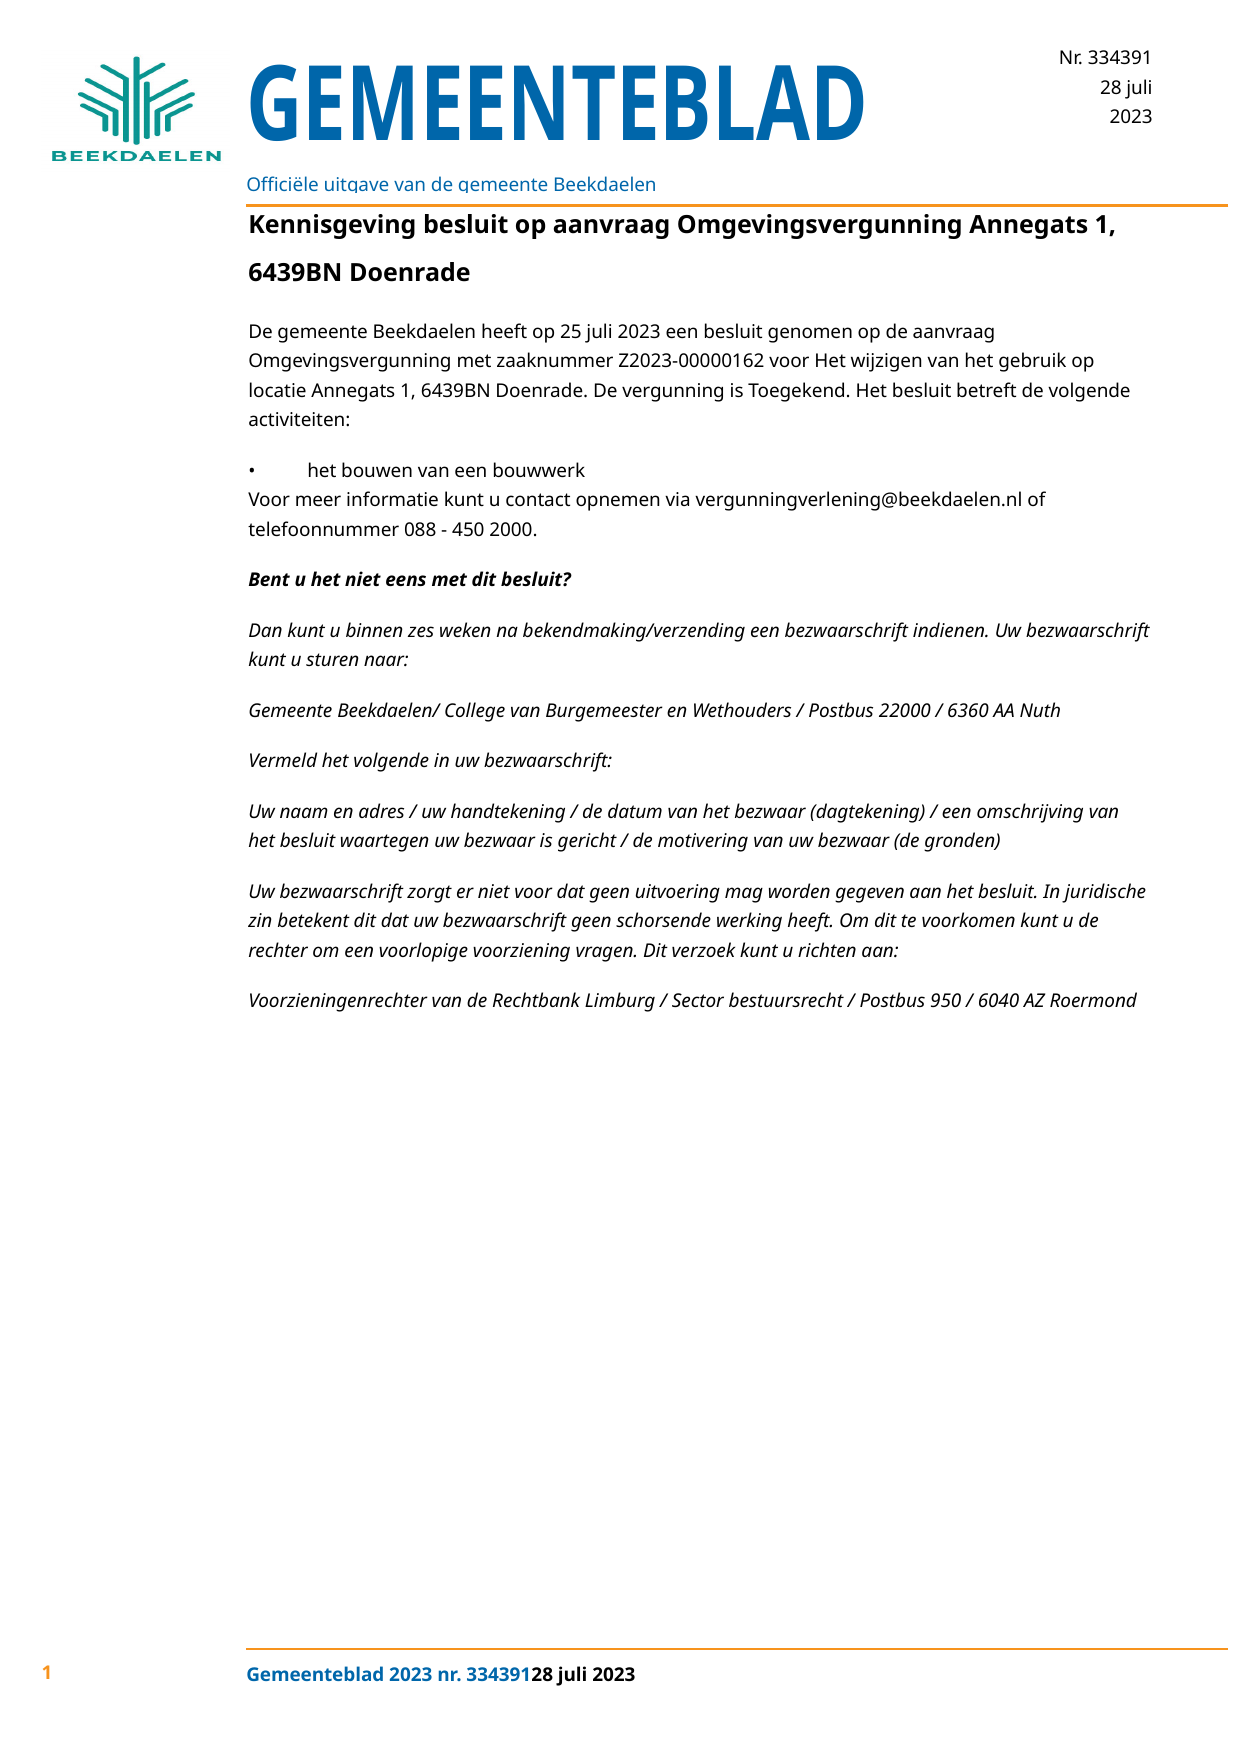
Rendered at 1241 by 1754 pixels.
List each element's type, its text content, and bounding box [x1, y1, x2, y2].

text Voor meer informatie kunt u contact opnemen via vergunningverlening@beekdaelen.nl of telefoonnummer 088 - 450 2000. [248, 487, 1152, 542]
text Voorzieningenrechter van de Rechtbank Limburg / Sector bestuursrecht / Postbus 950 / 6040 AZ Roermond [248, 987, 1152, 1013]
text Gemeente Beekdaelen/ College van Burgemeester en Wethouders / Postbus 22000 / 6360 AA Nuth [248, 697, 1152, 723]
picture [41, 47, 231, 172]
text Uw bezwaarschrift zorgt er niet voor dat geen uitvoering mag worden gegeven aan het besluit. In juridische zin betekent dit dat uw bezwaarschrift geen schorsende werking heeft. Om dit te voorkomen kunt u de rechter om een voorlopige voorziening vragen. Dit verzoek kunt u richten aan: [248, 878, 1152, 963]
text Dan kunt u binnen zes weken na bekendmaking/verzending een bezwaarschrift indienen. Uw bezwaarschrift kunt u sturen naar: [248, 617, 1152, 672]
text Bent u het niet eens met dit besluit? [248, 567, 1152, 592]
list het bouwen van een bouwwerk [248, 457, 1152, 483]
text Kennisgeving besluit op aanvraag Omgevingsvergunning Annegats 1, 6439BN Doenrade [248, 207, 1152, 288]
text De gemeente Beekdaelen heeft op 25 juli 2023 een besluit genomen op de aanvraag Omgevingsvergunning met zaaknummer Z2023-00000162 voor Het wijzigen van het gebruik op locatie Annegats 1, 6439BN Doenrade. De vergunning is Toegekend. Het besluit betreft de volgende activiteiten: [248, 318, 1152, 432]
text Vermeld het volgende in uw bezwaarschrift: [248, 747, 1152, 773]
text Uw naam en adres / uw handtekening / de datum van het bezwaar (dagtekening) / een omschrijving van het besluit waartegen uw bezwaar is gericht / de motivering van uw bezwaar (de gronden) [248, 798, 1152, 853]
